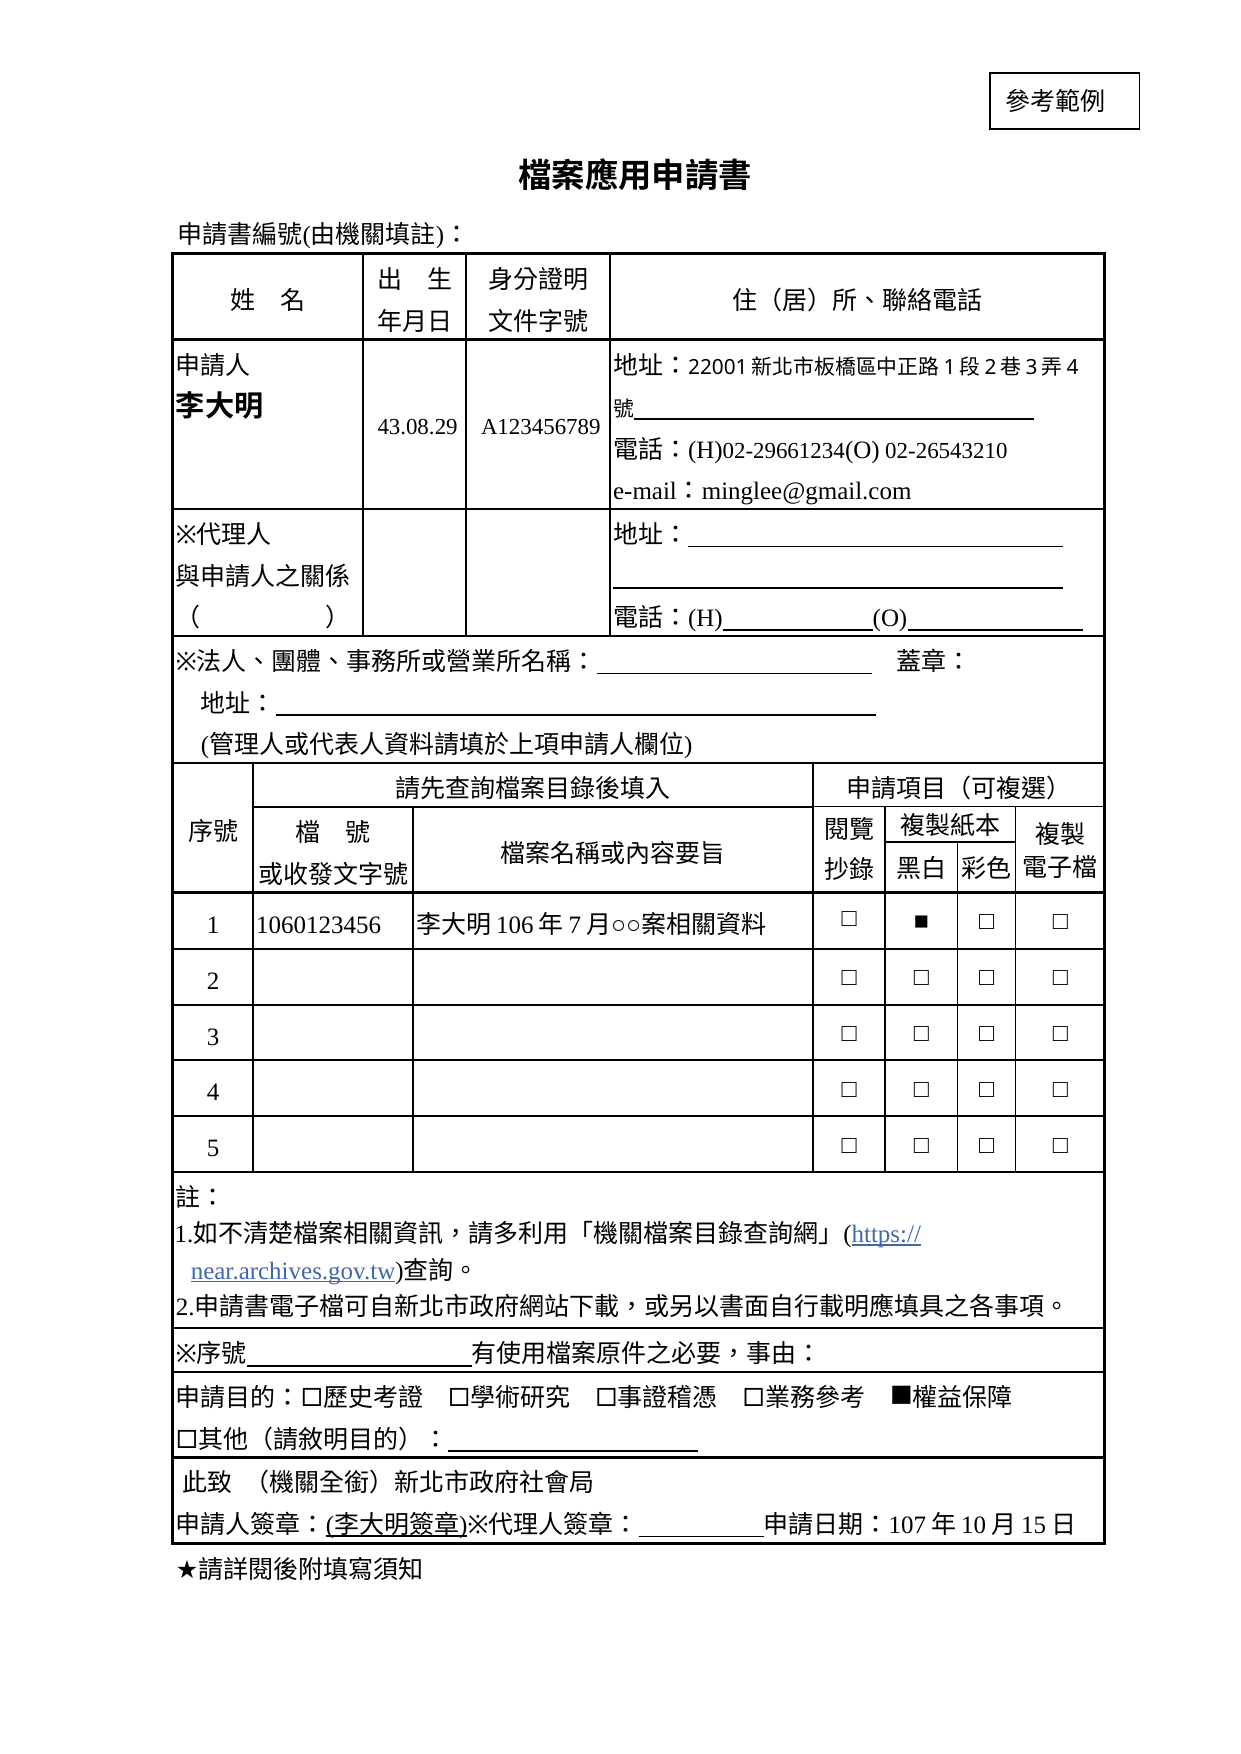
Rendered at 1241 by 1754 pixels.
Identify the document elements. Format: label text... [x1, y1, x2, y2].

table_cell □ [814, 1006, 884, 1059]
table_cell □ [958, 950, 1015, 1003]
table_cell 註： 1.如不清楚檔案相關資訊，請多利用「機關檔案目錄查詢網」(https://near.archives.gov.tw)查詢。 2.申請書電子檔可自新北市政府網站下載，或另以書面自行載明應填具之各事項。 [174, 1173, 1103, 1327]
table_header 出 生 年月日 [364, 255, 465, 338]
table_cell [254, 1006, 412, 1059]
table_cell 5 [174, 1117, 252, 1171]
text 檔案應用申請書 [177, 148, 1092, 198]
table_cell 複製紙本 [886, 807, 1015, 841]
text 申請書編號(由機關填註)： [177, 210, 1092, 252]
table_cell ※法人、團體、事務所或營業所名稱： 蓋章： 地址： (管理人或代表人資料請填於上項申請人欄位) [174, 637, 1103, 762]
table_cell □ [886, 1061, 957, 1115]
table_cell 1 [174, 894, 252, 948]
table_cell [414, 1061, 812, 1115]
table_header 姓 名 [174, 255, 362, 338]
table_cell □ [1016, 1117, 1103, 1171]
table_cell [414, 950, 812, 1003]
table_cell [254, 950, 412, 1003]
table_cell ※序號 有使用檔案原件之必要，事由： [174, 1329, 1103, 1371]
table_cell 複製 電子檔 [1016, 807, 1103, 891]
table_cell □ [814, 950, 884, 1003]
table_cell 43.08.29 [364, 341, 465, 508]
table_cell □ [958, 1061, 1015, 1115]
table_cell □ [886, 950, 957, 1003]
text [991, 74, 1139, 128]
text 參考範例 [1006, 81, 1124, 117]
table_cell 黑白 [886, 843, 957, 891]
table_cell ■ [886, 894, 957, 948]
table_cell 序號 [174, 764, 252, 891]
table_cell □ [814, 894, 884, 948]
table_cell 3 [174, 1006, 252, 1059]
table_cell 檔案名稱或內容要旨 [414, 808, 812, 891]
table_cell [364, 510, 465, 635]
table_header 住（居）所、聯絡電話 [611, 255, 1103, 338]
table_cell 地址：22001新北市板橋區中正路1段2巷3弄4號 電話：(H)­­­­­02-29661234(O) 02-26543210 e-mail：minglee@gmail.com [611, 341, 1103, 508]
table_cell □ [814, 1117, 884, 1171]
table_cell [414, 1117, 812, 1171]
table_cell □ [1016, 1061, 1103, 1115]
table_cell 地址： 電話：(H) (O) [611, 510, 1103, 635]
table_cell □ [814, 1061, 884, 1115]
table_cell [254, 1061, 412, 1115]
table_cell 彩色 [958, 843, 1015, 891]
table_cell [254, 1117, 412, 1171]
table_cell 4 [174, 1061, 252, 1115]
table_cell □ [886, 1006, 957, 1059]
table_header 身分證明 文件字號 [467, 255, 609, 338]
table_cell 1060123456 [254, 894, 412, 948]
table_cell □ [958, 1117, 1015, 1171]
table_cell [414, 1006, 812, 1059]
table_cell A123456789 [467, 341, 609, 508]
table_cell □ [1016, 950, 1103, 1003]
table_cell 申請項目（可複選） [814, 764, 1103, 806]
table_cell ★請詳閱後附填寫須知 [173, 1545, 1105, 1587]
table_cell □ [958, 894, 1015, 948]
table_cell 申請人 李大明 [174, 341, 362, 508]
table_cell □ [886, 1117, 957, 1171]
table_cell 李大明106年7月○○案相關資料 [414, 894, 812, 948]
table_cell ※代理人 與申請人之關係 （ ） [174, 510, 362, 635]
table_cell □ [958, 1006, 1015, 1059]
table_cell 閱覽 抄錄 [814, 807, 884, 891]
table_cell [467, 510, 609, 635]
table_cell 2 [174, 950, 252, 1003]
table_cell 請先查詢檔案目錄後填入 [254, 764, 812, 806]
table_cell □ [1016, 894, 1103, 948]
table_cell 此致 （機關全銜）新北市政府社會局 申請人簽章：(李大明簽章)※代理人簽章： 申請日期：107年10月15日 [174, 1459, 1103, 1542]
table_cell □ [1016, 1006, 1103, 1059]
table_cell 檔 號 或收發文字號 [254, 808, 412, 891]
table_cell 申請目的：歷史考證 學術研究 事證稽憑 業務參考 ■權益保障 其他（請敘明目的）： [174, 1373, 1103, 1456]
